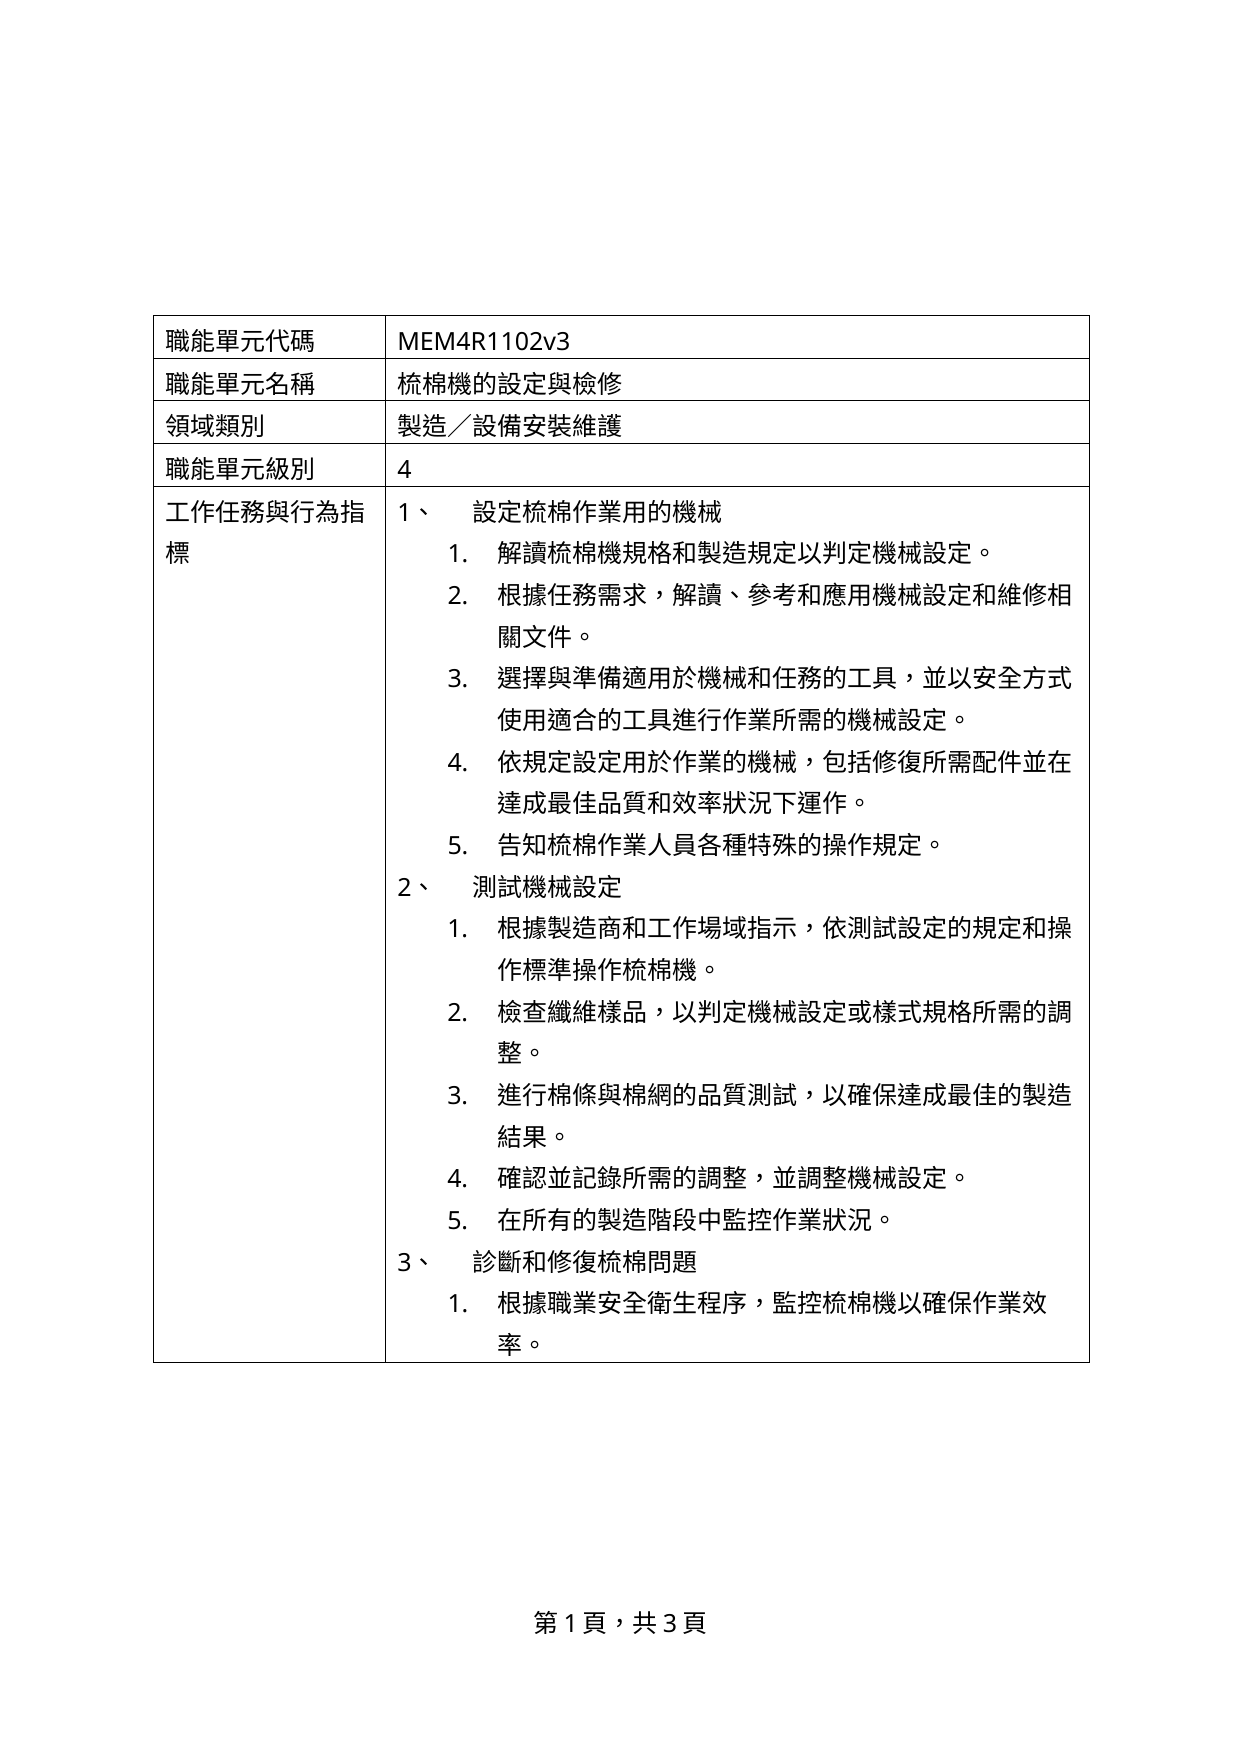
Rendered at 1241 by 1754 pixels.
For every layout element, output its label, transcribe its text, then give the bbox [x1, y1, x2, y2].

table_cell 製造／設備安裝維護 [386, 401, 1089, 443]
table_cell 梳棉機的設定與檢修 [386, 359, 1089, 400]
table_cell 設定梳棉作業用的機械 解讀梳棉機規格和製造規定以判定機械設定。 根據任務需求，解讀、參考和應用機械設定和維修相關文件。 選擇與準備適用於機械和任務的工具，並以安全方式使用適合的工具進行作業所需的機械設定。 依規定設定用於作業的機械，包括修復所需配件並在達成最佳品質和效率狀況下運作。 告知梳棉作業人員各種特殊的操作規定。 測試機械設定 根據製造商和工作場域指示，依測試設定的規定和操作標準操作梳棉機。 檢查纖維樣品，以判定機械設定或樣式規格所需的調整。 進行棉條與棉網的品質測試，以確保達成最佳的製造結果。 確認並記錄所需的調整，並調整機械設定。 在所有的製造階段中監控作業狀況。 診斷和修復梳棉問題 根據職業安全衛生程序，監控梳棉機以確保作業效率。 評估纖維狀況，找出故障並評估對於作業問題的影響。 確認並分析問題和故障狀況，以判定根本原因。 制定用於修復或更換機械元件的診斷方法。 藉由修復故障的操作狀況，讓梳棉機回復最佳性能狀態。 操作梳棉機，確保已解決問題。 傳達作業資訊 記錄並製作報告。 記錄機械和樣式的調整，並與適當人員討論。 [386, 487, 1089, 1362]
table_header MEM4R1102v3 [386, 316, 1089, 358]
table_cell 職能單元名稱 [154, 359, 385, 400]
table_header 職能單元代碼 [154, 316, 385, 358]
table_cell 領域類別 [154, 401, 385, 443]
table_cell 職能單元級別 [154, 444, 385, 486]
table_cell 4 [386, 444, 1089, 486]
table_cell 工作任務與行為指標 [154, 487, 385, 1362]
